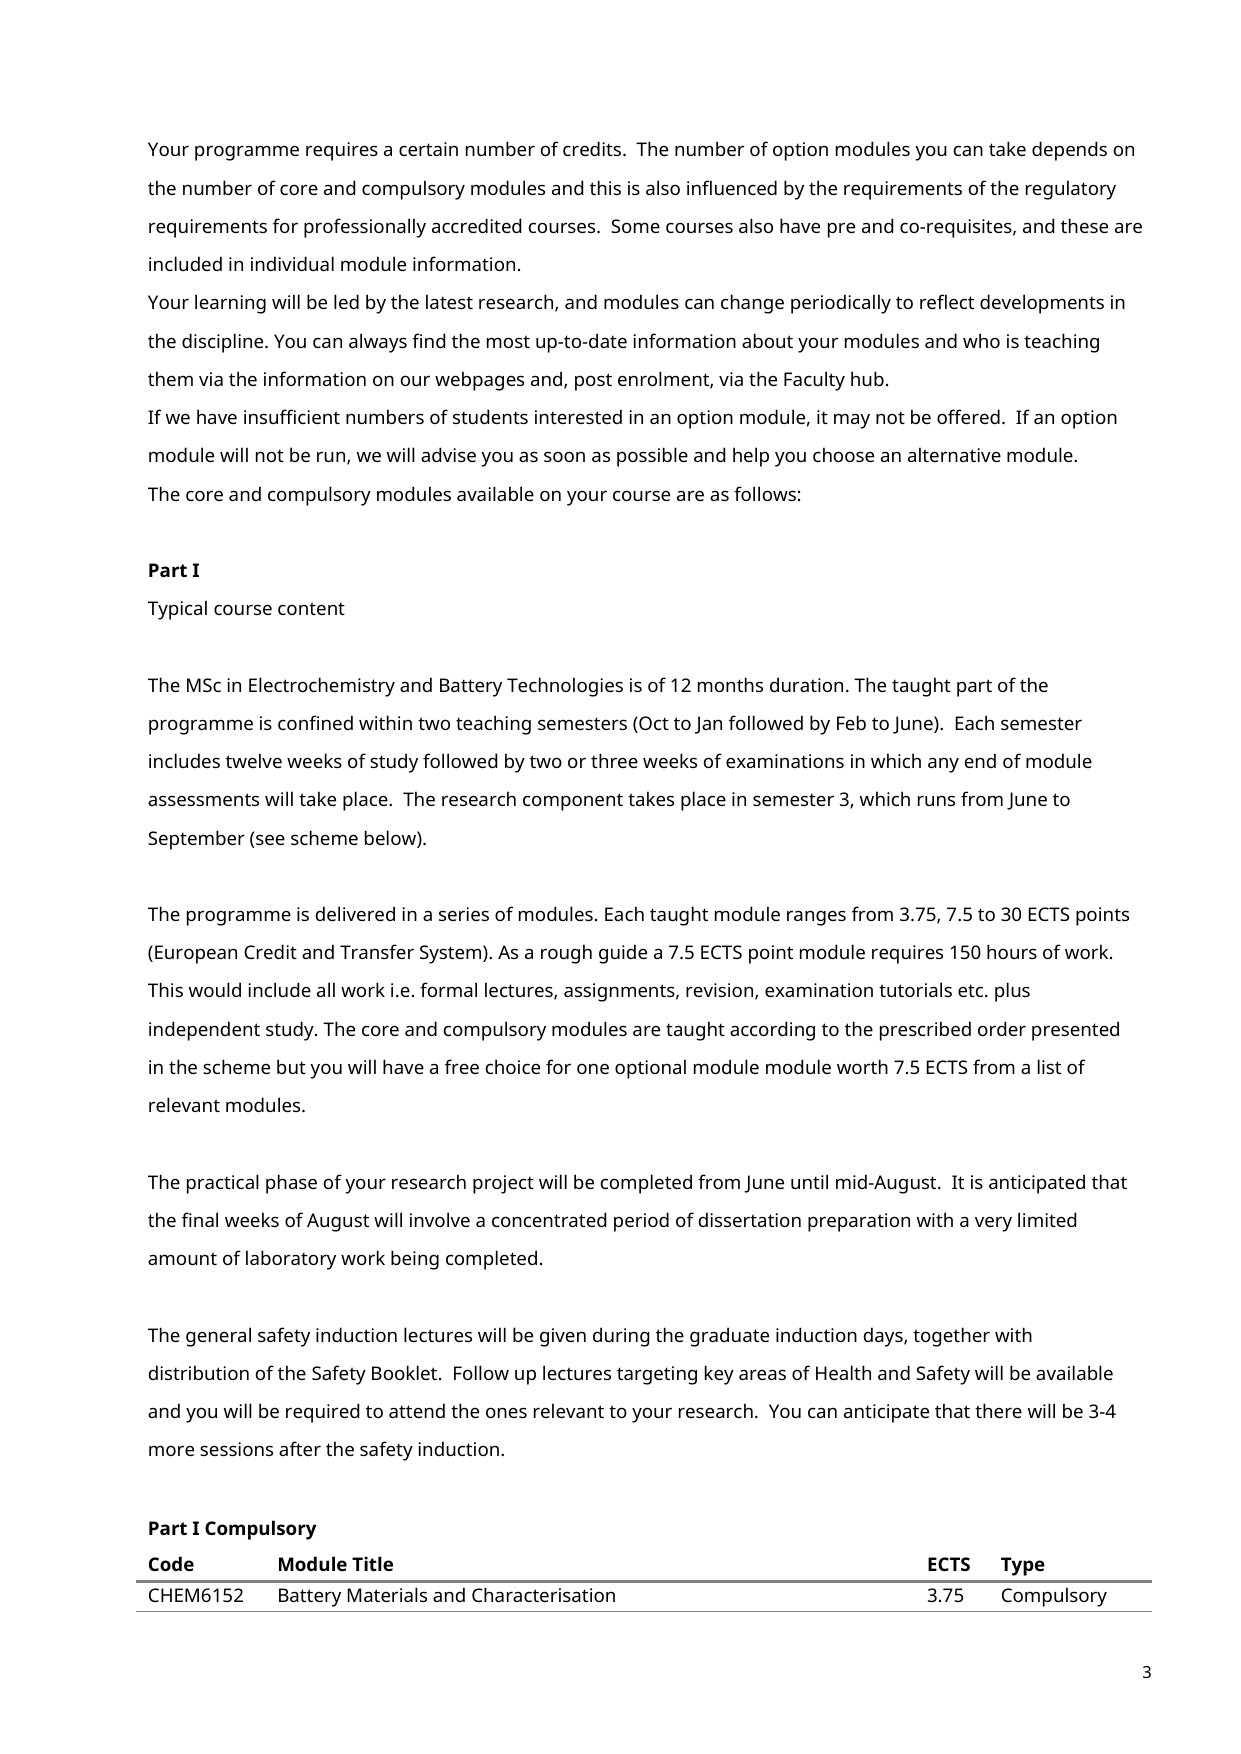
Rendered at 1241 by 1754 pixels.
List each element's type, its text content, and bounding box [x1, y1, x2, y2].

table_cell Type [989, 1551, 1152, 1580]
text Your programme requires a certain number of credits. The number of option modules you can take depends on the number of core and compulsory modules and this is also influenced by the requirements of the regulatory requirements for professionally accredited courses. Some courses also have pre and co-requisites, and these are included in individual module information. [148, 137, 1152, 277]
text If we have insufficient numbers of students interested in an option module, it may not be offered. If an option module will not be run, we will advise you as soon as possible and help you choose an alternative module. [148, 404, 1152, 468]
table_header Part I Typical course content The MSc in Electrochemistry and Battery Technologies is of 12 months duration. The taught part of the programme is confined within two teaching semesters (Oct to Jan followed by Feb to June). Each semester includes twelve weeks of study followed by two or three weeks of examinations in which any end of module assessments will take place. The research component takes place in semester 3, which runs from June to September (see scheme below). The programme is delivered in a series of modules. Each taught module ranges from 3.75, 7.5 to 30 ECTS points (European Credit and Transfer System). As a rough guide a 7.5 ECTS point module requires 150 hours of work. This would include all work i.e. formal lectures, assignments, revision, examination tutorials etc. plus independent study. The core and compulsory modules are taught according to the prescribed order presented in the scheme but you will have a free choice for one optional module module worth 7.5 ECTS from a list of relevant modules. The practical phase of your research project will be completed from June until mid-August. It is anticipated that the final weeks of August will involve a concentrated period of dissertation preparation with a very limited amount of laboratory work being completed. The general safety induction lectures will be given during the graduate induction days, together with distribution of the Safety Booklet. Follow up lectures targeting key areas of Health and Safety will be available and you will be required to attend the ones relevant to your research. You can anticipate that there will be 3-4 more sessions after the safety induction. [136, 519, 1152, 1515]
table_cell Compulsory [989, 1583, 1152, 1611]
table_cell Part I Compulsory [136, 1515, 1152, 1551]
text Your learning will be led by the latest research, and modules can change periodically to reflect developments in the discipline. You can always find the most up-to-date information about your modules and who is teaching them via the information on our webpages and, post enrolment, via the Faculty hub. [148, 290, 1152, 392]
text The core and compulsory modules available on your course are as follows: [148, 481, 1152, 506]
table_cell Code [136, 1551, 266, 1580]
table_cell 3.75 [916, 1583, 989, 1611]
table_cell Module Title [266, 1551, 916, 1580]
table_cell Battery Materials and Characterisation [266, 1583, 916, 1611]
table_cell ECTS [916, 1551, 989, 1580]
table_cell CHEM6152 [136, 1583, 266, 1611]
